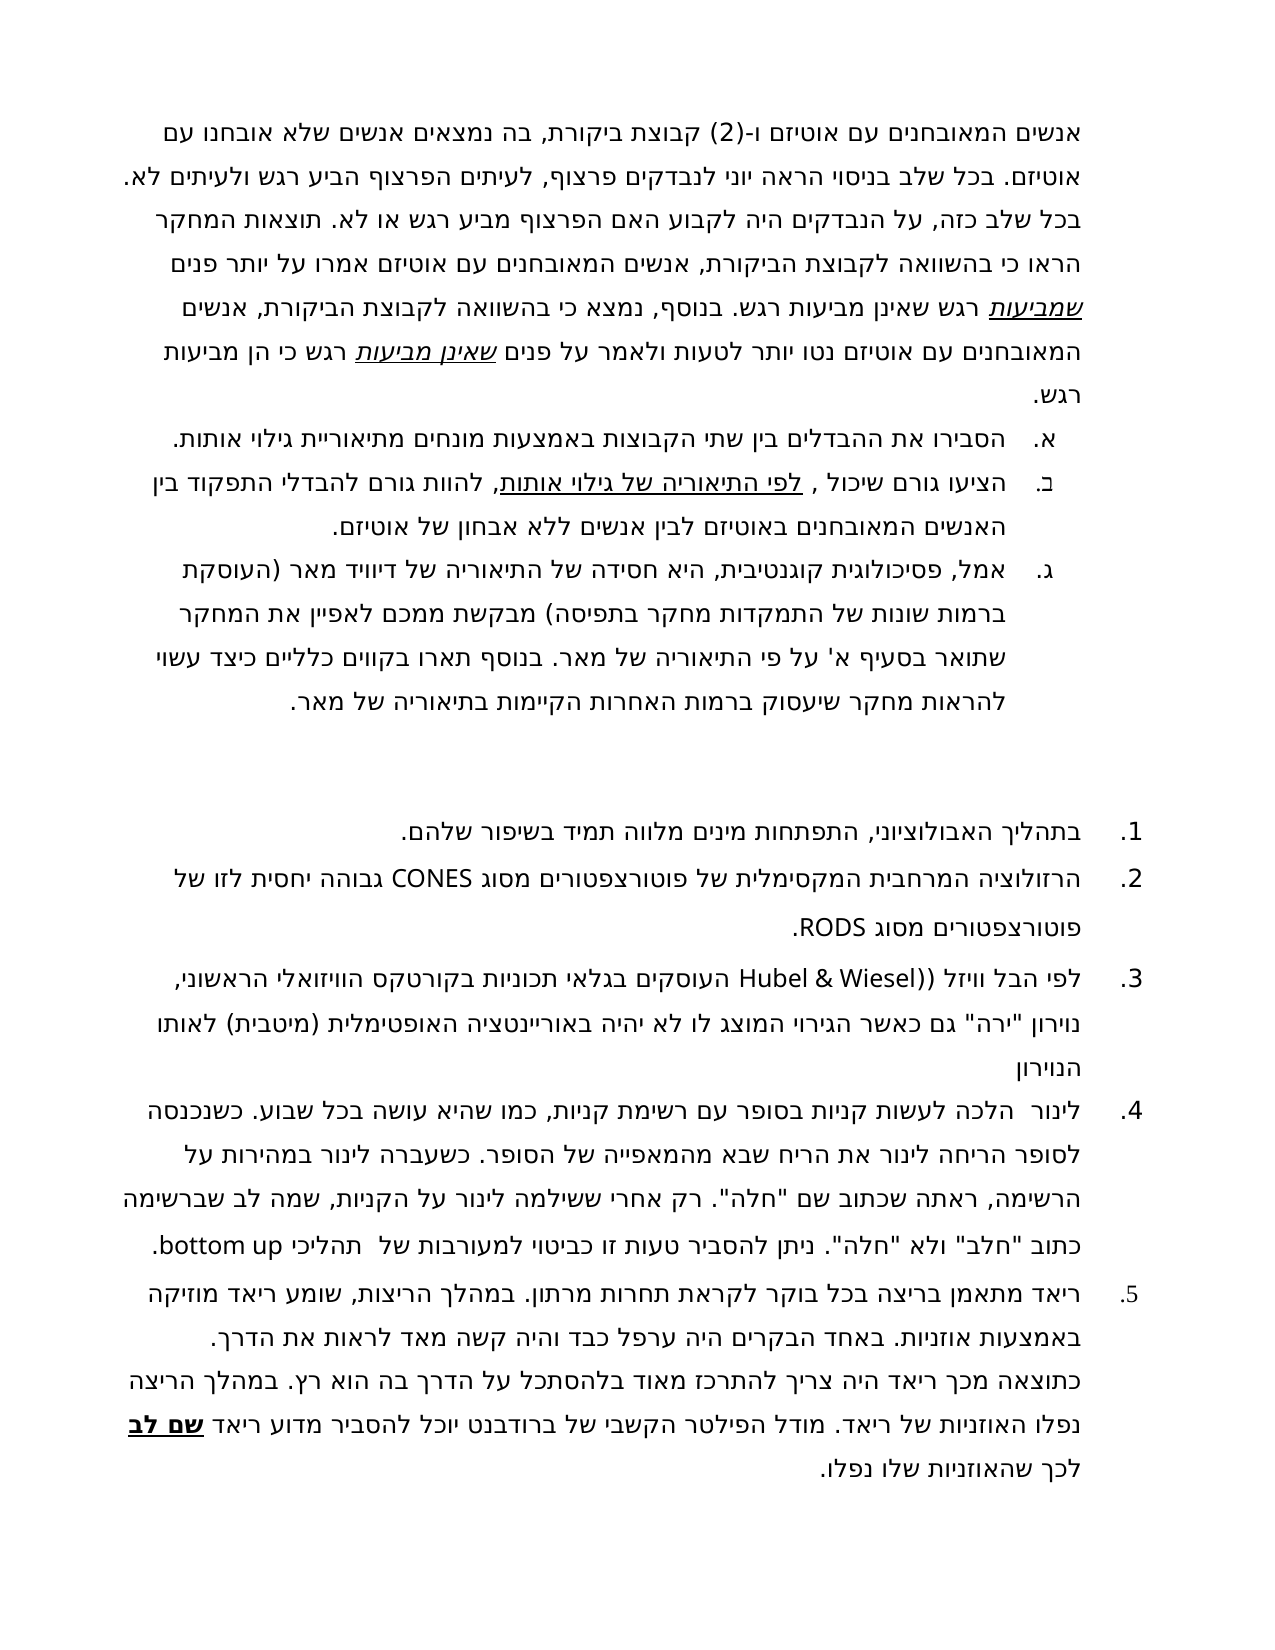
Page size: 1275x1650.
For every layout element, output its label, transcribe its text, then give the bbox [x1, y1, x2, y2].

list אנשים המאובחנים עם אוטיזם ו-(2) קבוצת ביקורת, בה נמצאים אנשים שלא אובחנו עם אוטיזם. בכל שלב בניסוי הראה יוני לנבדקים פרצוף, לעיתים הפרצוף הביע רגש ולעיתים לא. בכל שלב כזה, על הנבדקים היה לקבוע האם הפרצוף מביע רגש או לא. תוצאות המחקר הראו כי בהשוואה לקבוצת הביקורת, אנשים המאובחנים עם אוטיזם אמרו על יותר פנים שמביעות רגש שאינן מביעות רגש. בנוסף, נמצא כי בהשוואה לקבוצת הביקורת, אנשים המאובחנים עם אוטיזם נטו יותר לטעות ולאמר על פנים שאינן מביעות רגש כי הן מביעות רגש. [118, 118, 1119, 410]
list הציעו גורם שיכול , לפי התיאוריה של גילוי אותות, להוות גורם להבדלי התפקוד בין האנשים המאובחנים באוטיזם לבין אנשים ללא אבחון של אוטיזם. [118, 468, 1044, 541]
list לינור הלכה לעשות קניות בסופר עם רשימת קניות, כמו שהיא עושה בכל שבוע. כשנכנסה לסופר הריחה לינור את הריח שבא מהמאפייה של הסופר. כשעברה לינור במהירות על הרשימה, ראתה שכתוב שם "חלה". רק אחרי ששילמה לינור על הקניות, שמה לב שברשימה כתוב "חלב" ולא "חלה". ניתן להסביר טעות זו כביטוי למעורבות של תהליכי bottom up. [118, 1097, 1119, 1262]
list הסבירו את ההבדלים בין שתי הקבוצות באמצעות מונחים מתיאוריית גילוי אותות. [118, 424, 1044, 453]
list אמל, פסיכולוגית קוגנטיבית, היא חסידה של התיאוריה של דיוויד מאר (העוסקת ברמות שונות של התמקדות מחקר בתפיסה) מבקשת ממכם לאפיין את המחקר שתואר בסעיף א' על פי התיאוריה של מאר. בנוסף תארו בקווים כלליים כיצד עשוי להראות מחקר שיעסוק ברמות האחרות הקיימות בתיאוריה של מאר. [118, 556, 1044, 716]
list ריאד מתאמן בריצה בכל בוקר לקראת תחרות מרתון. במהלך הריצות, שומע ריאד מוזיקה באמצעות אוזניות. באחד הבקרים היה ערפל כבד והיה קשה מאד לראות את הדרך. כתוצאה מכך ריאד היה צריך להתרכז מאוד בלהסתכל על הדרך בה הוא רץ. במהלך הריצה נפלו האוזניות של ריאד. מודל הפילטר הקשבי של ברודבנט יוכל להסביר מדוע ריאד שם לב לכך שהאוזניות שלו נפלו. [118, 1279, 1119, 1483]
list לפי הבל וויזל ((Hubel & Wiesel העוסקים בגלאי תכוניות בקורטקס הוויזואלי הראשוני, נוירון "ירה" גם כאשר הגירוי המוצג לו לא יהיה באוריינטציה האופטימלית (מיטבית) לאותו הנוירון [118, 960, 1119, 1082]
list הרזולוציה המרחבית המקסימלית של פוטורצפטורים מסוג CONES גבוהה יחסית לזו של פוטורצפטורים מסוג RODS. [118, 861, 1119, 943]
list בתהליך האבולוציוני, התפתחות מינים מלווה תמיד בשיפור שלהם. [118, 817, 1119, 846]
